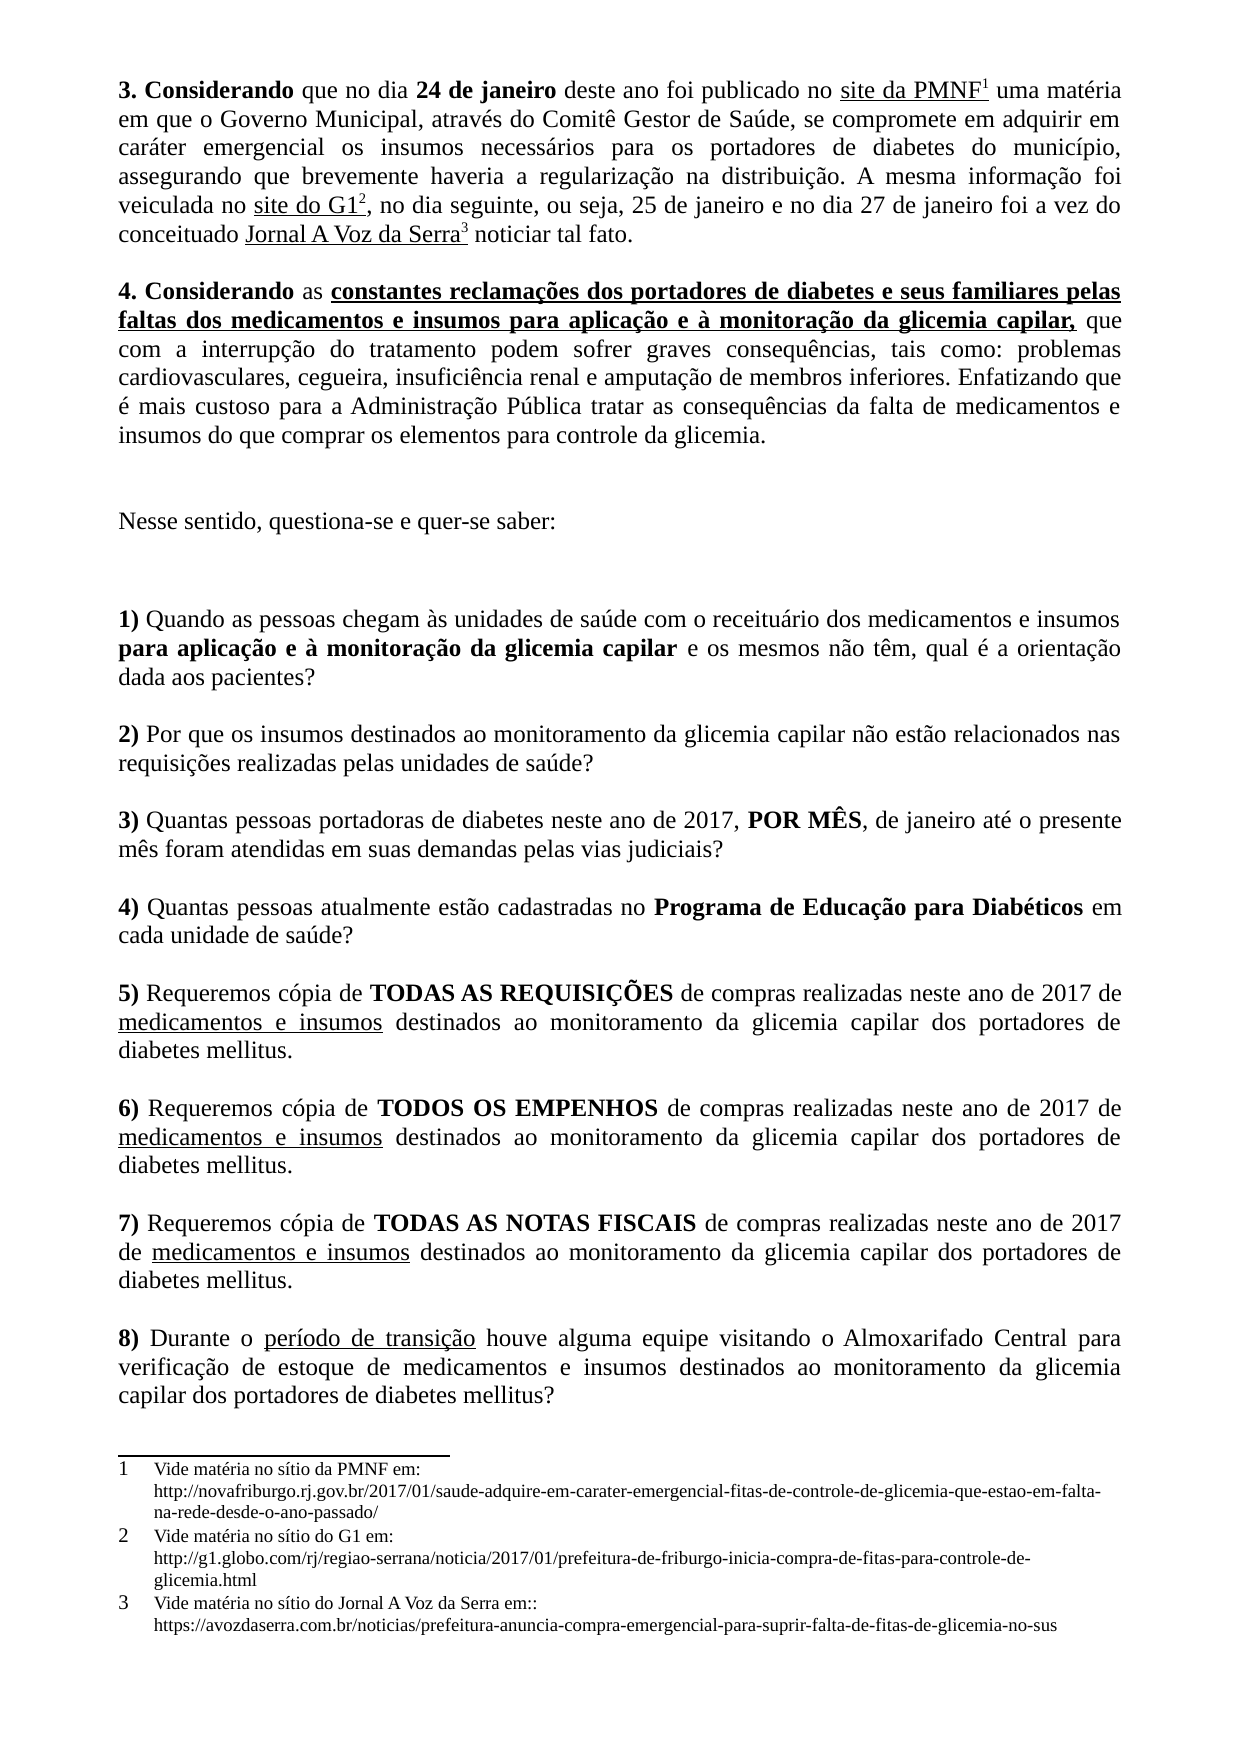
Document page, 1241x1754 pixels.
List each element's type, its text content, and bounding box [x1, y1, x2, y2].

text Vide matéria no sítio do Jornal A Voz da Serra em:: [118, 1590, 1122, 1614]
text Nesse sentido, questiona-se e quer-se saber: [118, 506, 1122, 535]
text 3) Quantas pessoas portadoras de diabetes neste ano de 2017, POR MÊS, de janeiro até o presente mês foram atendidas em suas demandas pelas vias judiciais? [118, 806, 1122, 863]
text http://novafriburgo.rj.gov.br/2017/01/saude-adquire-em-carater-emergencial-fitas-de-controle-de-glicemia-que-estao-em-falta-na-rede-desde-o-ano-passado/ [118, 1480, 1122, 1523]
text 7) Requeremos cópia de TODAS AS NOTAS FISCAIS de compras realizadas neste ano de 2017 de medicamentos e insumos destinados ao monitoramento da glicemia capilar dos portadores de diabetes mellitus. [118, 1208, 1122, 1294]
text 4. Considerando as constantes reclamações dos portadores de diabetes e seus familiares pelas faltas dos medicamentos e insumos para aplicação e à monitoração da glicemia capilar, que com a interrupção do tratamento podem sofrer graves consequências, tais como: problemas cardiovasculares, cegueira, insuficiência renal e amputação de membros inferiores. Enfatizando que é mais custoso para a Administração Pública tratar as consequências da falta de medicamentos e insumos do que comprar os elementos para controle da glicemia. [118, 276, 1122, 449]
text Vide matéria no sítio do G1 em: [118, 1523, 1122, 1547]
text Vide matéria no sítio da PMNF em: [118, 1456, 1122, 1480]
text http://g1.globo.com/rj/regiao-serrana/noticia/2017/01/prefeitura-de-friburgo-inicia-compra-de-fitas-para-controle-de-glicemia.html [118, 1547, 1122, 1590]
text 5) Requeremos cópia de TODAS AS REQUISIÇÕES de compras realizadas neste ano de 2017 de medicamentos e insumos destinados ao monitoramento da glicemia capilar dos portadores de diabetes mellitus. [118, 978, 1122, 1064]
text https://avozdaserra.com.br/noticias/prefeitura-anuncia-compra-emergencial-para-suprir-falta-de-fitas-de-glicemia-no-sus [118, 1614, 1122, 1636]
text 2) Por que os insumos destinados ao monitoramento da glicemia capilar não estão relacionados nas requisições realizadas pelas unidades de saúde? [118, 719, 1122, 777]
text 6) Requeremos cópia de TODOS OS EMPENHOS de compras realizadas neste ano de 2017 de medicamentos e insumos destinados ao monitoramento da glicemia capilar dos portadores de diabetes mellitus. [118, 1093, 1122, 1179]
subtitle 3. Considerando que no dia 24 de janeiro deste ano foi publicado no site da PMNF uma matéria em que o Governo Municipal, através do Comitê Gestor de Saúde, se compromete em adquirir em caráter emergencial os insumos necessários para os portadores de diabetes do município, assegurando que brevemente haveria a regularização na distribuição. A mesma informação foi veiculada no site do G1, no dia seguinte, ou seja, 25 de janeiro e no dia 27 de janeiro foi a vez do conceituado Jornal A Voz da Serra noticiar tal fato. [118, 75, 1122, 247]
text 4) Quantas pessoas atualmente estão cadastradas no Programa de Educação para Diabéticos em cada unidade de saúde? [118, 892, 1122, 949]
text 8) Durante o período de transição houve alguma equipe visitando o Almoxarifado Central para verificação de estoque de medicamentos e insumos destinados ao monitoramento da glicemia capilar dos portadores de diabetes mellitus? [118, 1323, 1122, 1409]
text 1) Quando as pessoas chegam às unidades de saúde com o receituário dos medicamentos e insumos para aplicação e à monitoração da glicemia capilar e os mesmos não têm, qual é a orientação dada aos pacientes? [118, 604, 1122, 691]
